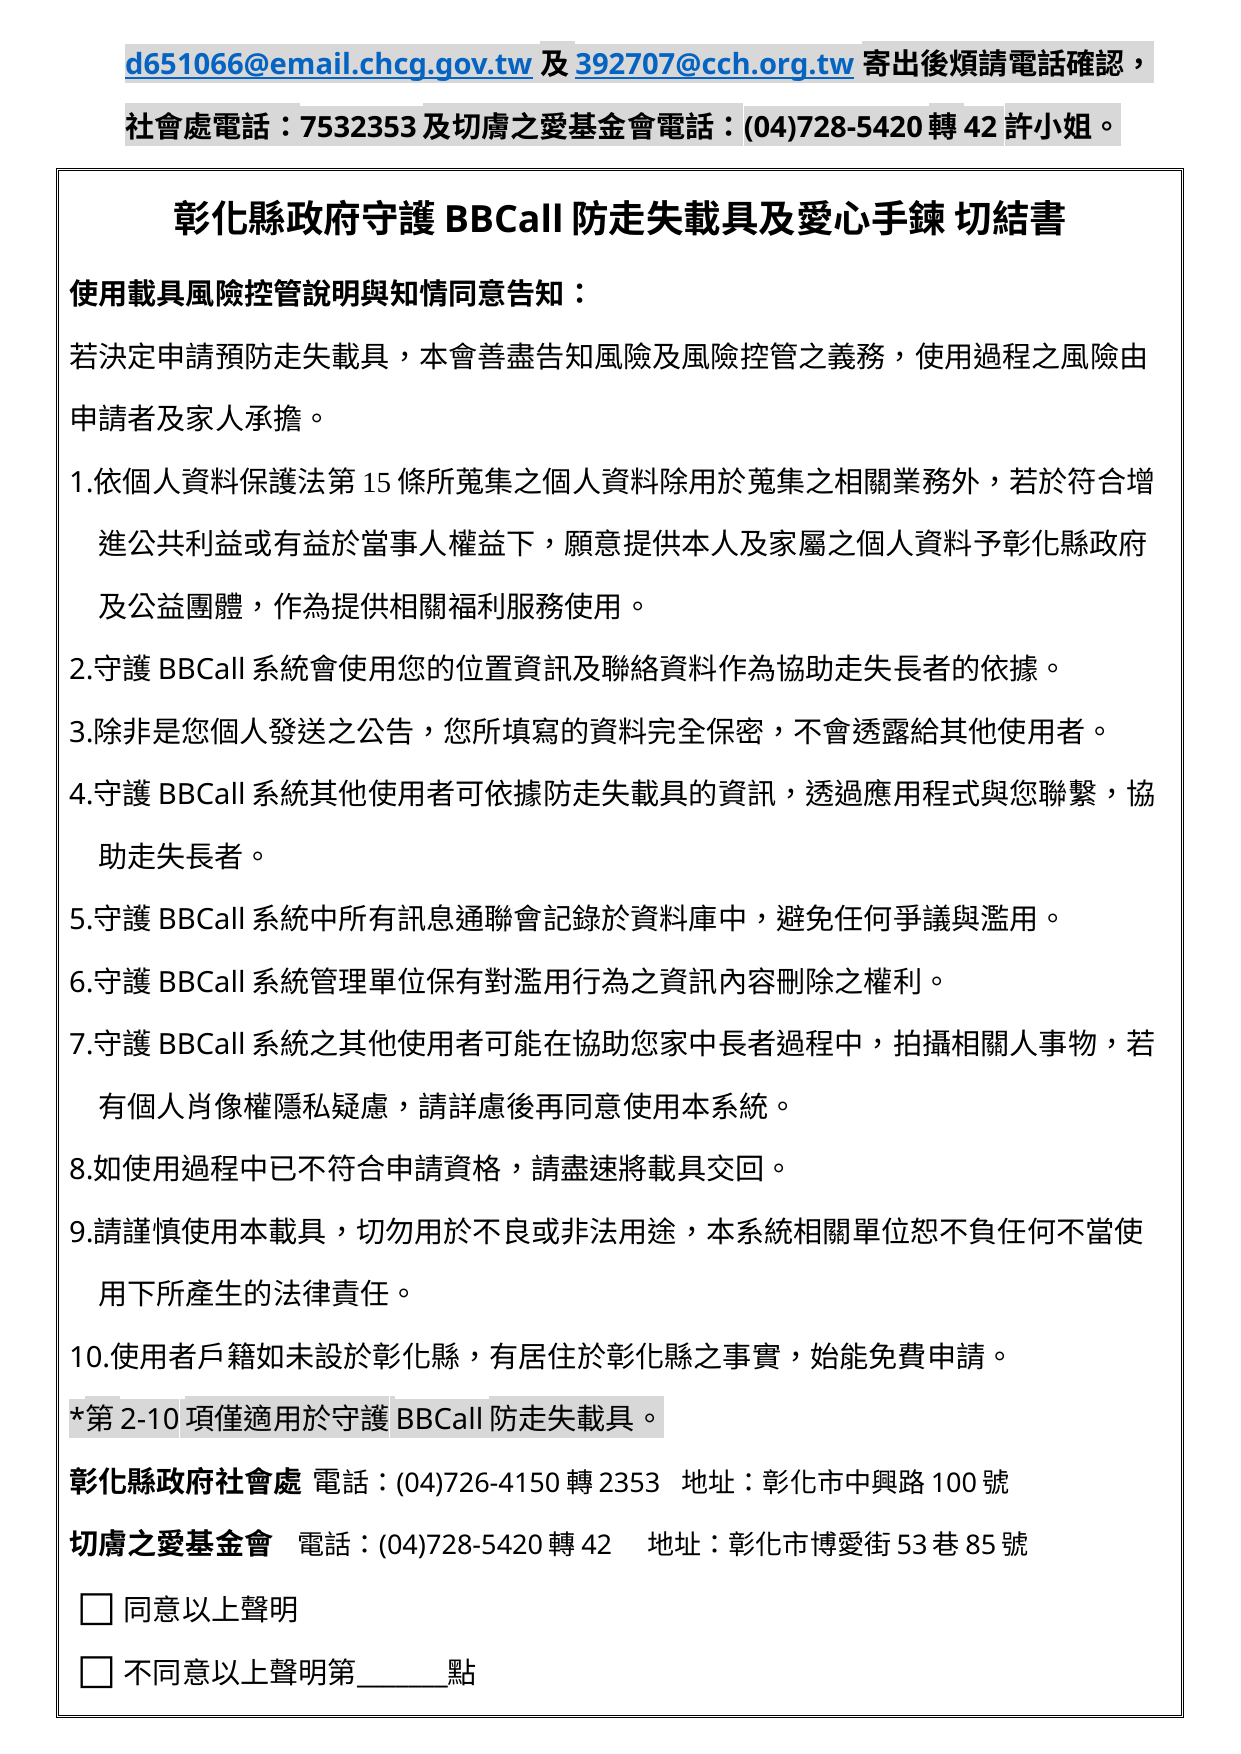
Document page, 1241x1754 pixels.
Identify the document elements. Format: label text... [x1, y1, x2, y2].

text d651066@email.chcg.gov.tw 及392707@cch.org.tw 寄出後煩請電話確認， 社會處電話：7532353及切膚之愛基金會電話：(04)728-5420轉42 許小姐。 [75, 31, 1165, 168]
table_header 彰化縣政府守護BBCall防走失載具及愛心手鍊 切結書 使用載具風險控管說明與知情同意告知： 若決定申請預防走失載具，本會善盡告知風險及風險控管之義務，使用過程之風險由申請者及家人承擔。 1.依個人資料保護法第15條所蒐集之個人資料除用於蒐集之相關業務外，若於符合增進公共利益或有益於當事人權益下，願意提供本人及家屬之個人資料予彰化縣政府及公益團體，作為提供相關福利服務使用。 2.守護BBCall系統會使用您的位置資訊及聯絡資料作為協助走失長者的依據。 3.除非是您個人發送之公告，您所填寫的資料完全保密，不會透露給其他使用者。 4.守護BBCall系統其他使用者可依據防走失載具的資訊，透過應用程式與您聯繫，協助走失長者。 5.守護BBCall系統中所有訊息通聯會記錄於資料庫中，避免任何爭議與濫用。 6.守護BBCall系統管理單位保有對濫用行為之資訊內容刪除之權利。 7.守護BBCall系統之其他使用者可能在協助您家中長者過程中，拍攝相關人事物，若有個人肖像權隱私疑慮，請詳慮後再同意使用本系統。 8.如使用過程中已不符合申請資格，請盡速將載具交回。 9.請謹慎使用本載具，切勿用於不良或非法用途，本系統相關單位恕不負任何不當使用下所產生的法律責任。 10.使用者戶籍如未設於彰化縣，有居住於彰化縣之事實，始能免費申請。 *第2-10項僅適用於守護BBCall防走失載具。 彰化縣政府社會處 電話：(04)726-4150轉2353 地址：彰化市中興路100號 切膚之愛基金會 電話：(04)728-5420轉42 地址：彰化市博愛街53巷85號 □ 同意以上聲明 □ 不同意以上聲明第_______點 [59, 171, 1181, 1715]
